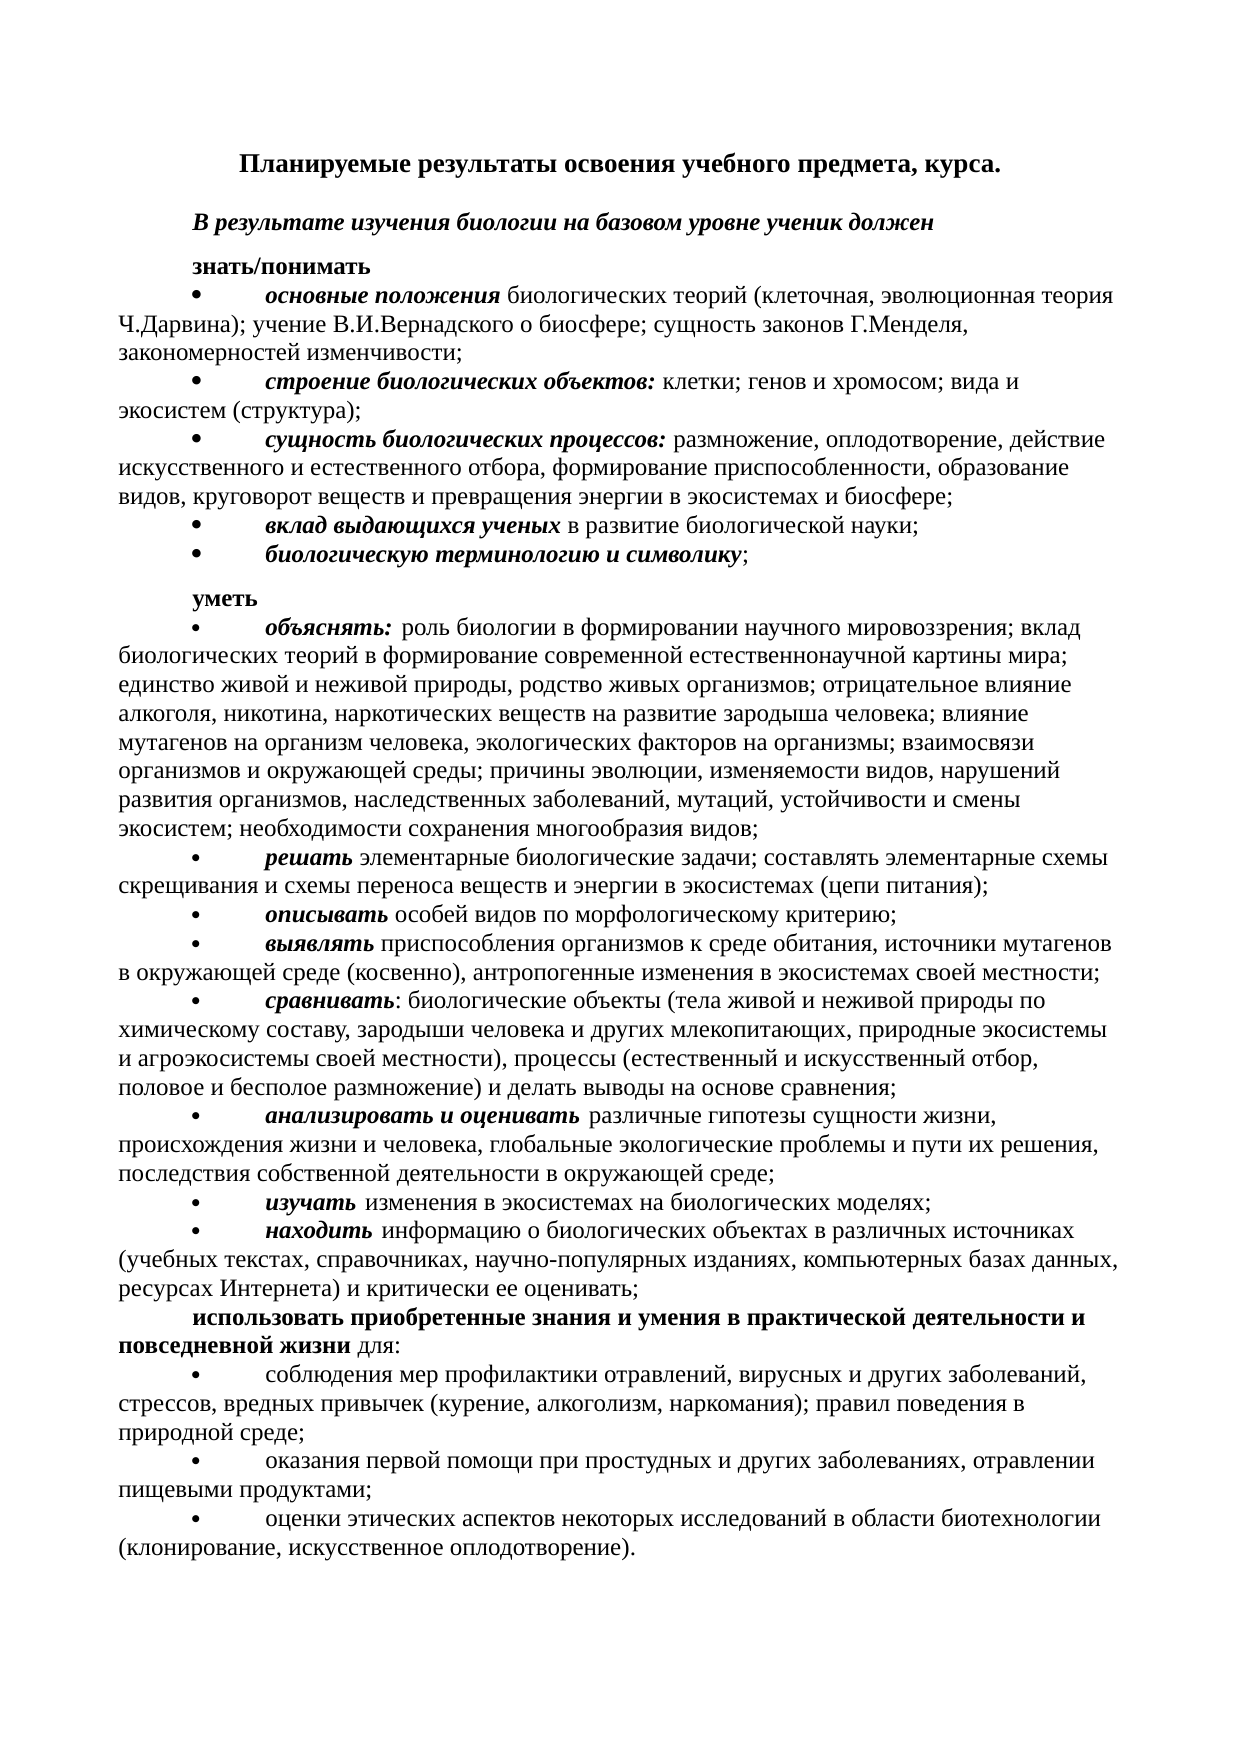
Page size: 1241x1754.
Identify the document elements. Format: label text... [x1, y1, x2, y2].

list объяснять: роль биологии в формировании научного мировоззрения; вклад биологических теорий в формирование современной естественнонаучной картины мира; единство живой и неживой природы, родство живых организмов; отрицательное влияние алкоголя, никотина, наркотических веществ на развитие зародыша человека; влияние мутагенов на организм человека, экологических факторов на организмы; взаимосвязи организмов и окружающей среды; причины эволюции, изменяемости видов, нарушений развития организмов, наследственных заболеваний, мутаций, устойчивости и смены экосистем; необходимости сохранения многообразия видов; [118, 612, 1122, 842]
list решать элементарные биологические задачи; составлять элементарные схемы скрещивания и схемы переноса веществ и энергии в экосистемах (цепи питания); [118, 842, 1122, 899]
list оказания первой помощи при простудных и других заболеваниях, отравлении пищевыми продуктами; [118, 1446, 1122, 1503]
list сравнивать: биологические объекты (тела живой и неживой природы по химическому составу, зародыши человека и других млекопитающих, природные экосистемы и агроэкосистемы своей местности), процессы (естественный и искусственный отбор, половое и бесполое размножение) и делать выводы на основе сравнения; [118, 986, 1122, 1101]
list выявлять приспособления организмов к среде обитания, источники мутагенов в окружающей среде (косвенно), антропогенные изменения в экосистемах своей местности; [118, 928, 1122, 986]
list сущность биологических процессов: размножение, оплодотворение, действие искусственного и естественного отбора, формирование приспособленности, образование видов, круговорот веществ и превращения энергии в экосистемах и биосфере; [118, 424, 1122, 510]
text Планируемые результаты освоения учебного предмета, курса. [118, 147, 1122, 178]
list оценки этических аспектов некоторых исследований в области биотехнологии (клонирование, искусственное оплодотворение). [118, 1503, 1122, 1561]
list анализировать и оценивать различные гипотезы сущности жизни, происхождения жизни и человека, глобальные экологические проблемы и пути их решения, последствия собственной деятельности в окружающей среде; [118, 1101, 1122, 1187]
text использовать приобретенные знания и умения в практической деятельности и повседневной жизни для: [118, 1302, 1122, 1359]
list вклад выдающихся ученых в развитие биологической науки; [118, 510, 1122, 539]
list изучать изменения в экосистемах на биологических моделях; [118, 1187, 1122, 1216]
list биологическую терминологию и символику; [118, 539, 1122, 567]
list основные положения биологических теорий (клеточная, эволюционная теория Ч.Дарвина); учение В.И.Вернадского о биосфере; сущность законов Г.Менделя, закономерностей изменчивости; [118, 280, 1122, 366]
list соблюдения мер профилактики отравлений, вирусных и других заболеваний, стрессов, вредных привычек (курение, алкоголизм, наркомания); правил поведения в природной среде; [118, 1359, 1122, 1446]
text В результате изучения биологии на базовом уровне ученик должен [118, 207, 1122, 236]
list описывать особей видов по морфологическому критерию; [118, 899, 1122, 928]
text уметь [118, 583, 1122, 612]
list строение биологических объектов: клетки; генов и хромосом; вида и экосистем (структура); [118, 366, 1122, 424]
text знать/понимать [118, 251, 1122, 280]
list находить информацию о биологических объектах в различных источниках (учебных текстах, справочниках, научно-популярных изданиях, компьютерных базах данных, ресурсах Интернета) и критически ее оценивать; [118, 1216, 1122, 1302]
